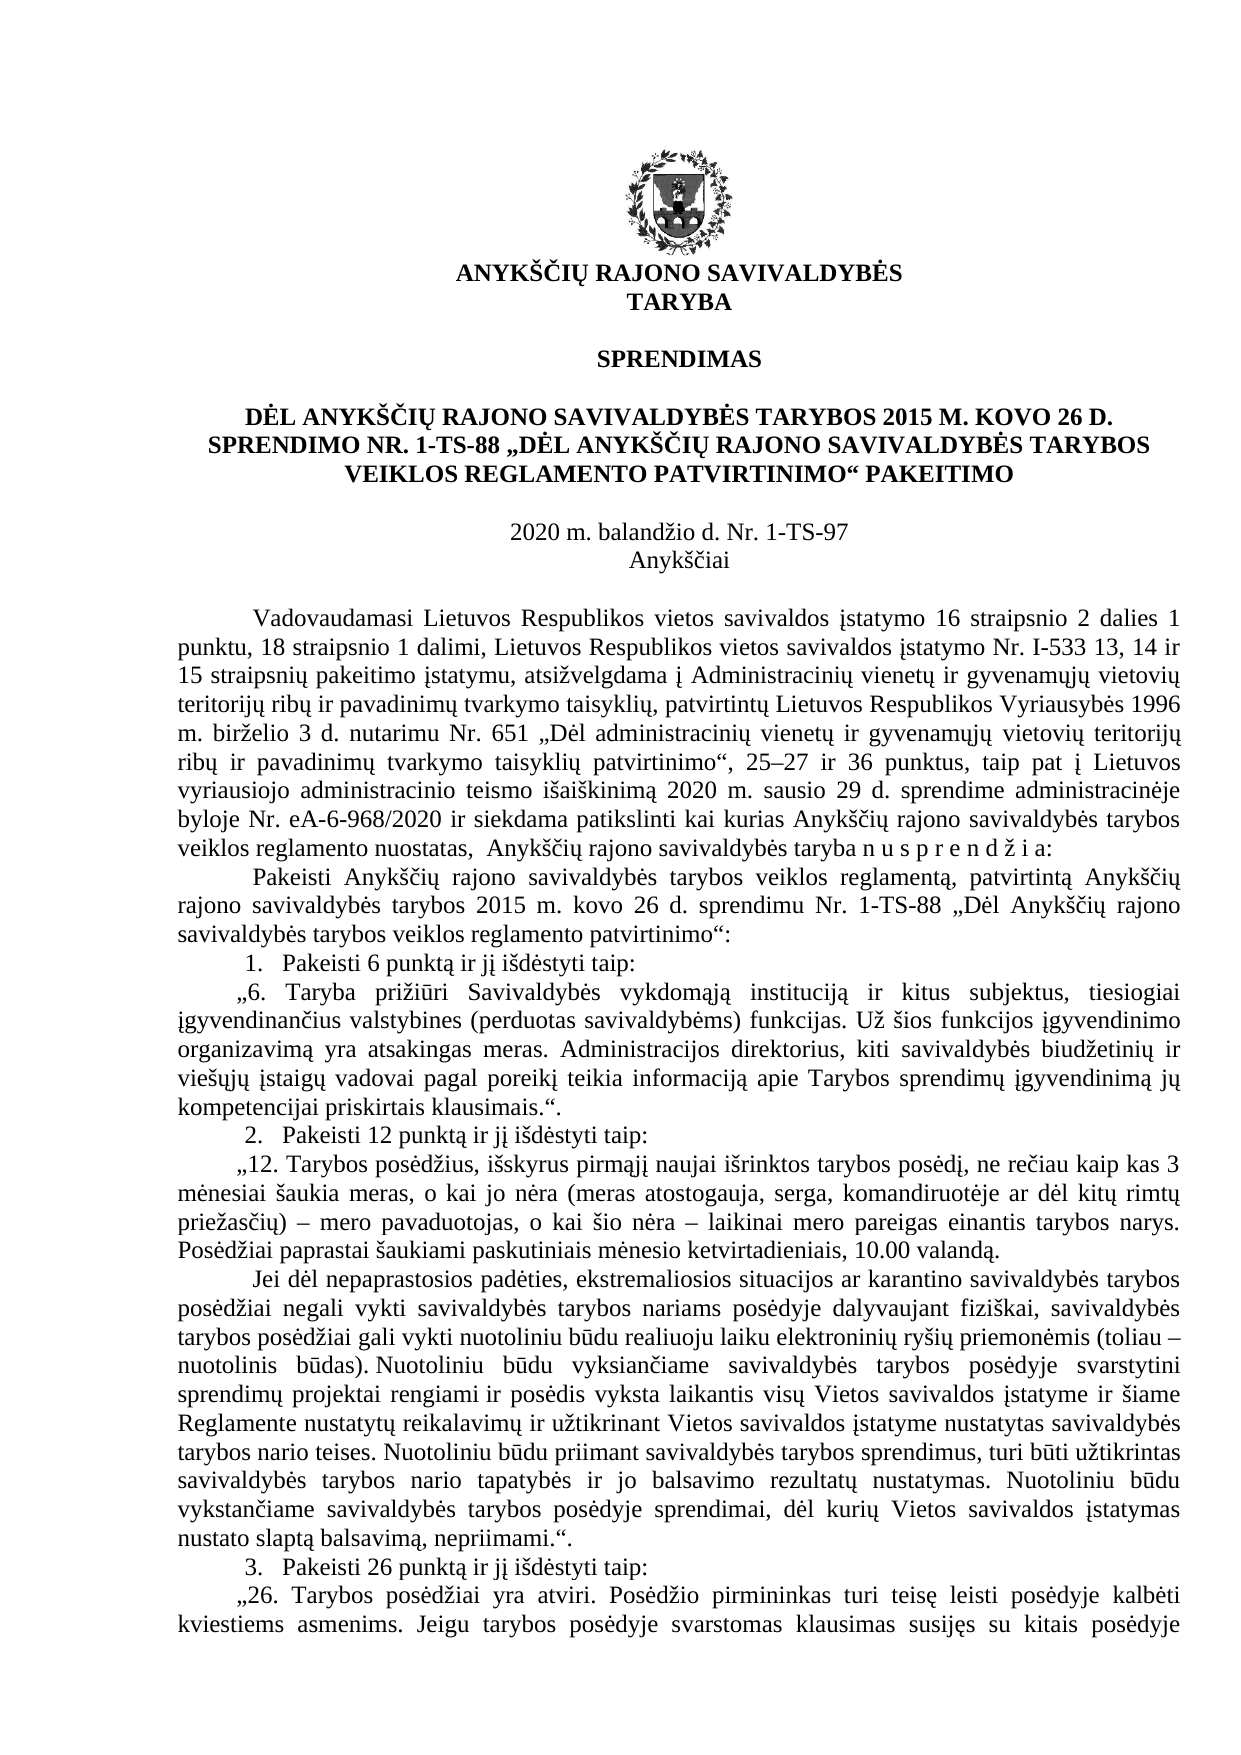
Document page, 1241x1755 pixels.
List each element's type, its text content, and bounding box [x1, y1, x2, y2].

text Jei dėl nepaprastosios padėties, ekstremaliosios situacijos ar karantino savivaldybės tarybos posėdžiai negali vykti savivaldybės tarybos nariams posėdyje dalyvaujant fiziškai, savivaldybės tarybos posėdžiai gali vykti nuotoliniu būdu realiuoju laiku elektroninių ryšių priemonėmis (toliau – nuotolinis būdas). Nuotoliniu būdu vyksiančiame savivaldybės tarybos posėdyje svarstytini sprendimų projektai rengiami ir posėdis vyksta laikantis visų Vietos savivaldos įstatyme ir šiame Reglamente nustatytų reikalavimų ir užtikrinant Vietos savivaldos įstatyme nustatytas savivaldybės tarybos nario teises. Nuotoliniu būdu priimant savivaldybės tarybos sprendimus, turi būti užtikrintas savivaldybės tarybos nario tapatybės ir jo balsavimo rezultatų nustatymas. Nuotoliniu būdu vykstančiame savivaldybės tarybos posėdyje sprendimai, dėl kurių Vietos savivaldos įstatymas nustato slaptą balsavimą, nepriimami.“. [177, 1264, 1181, 1552]
text Vadovaudamasi Lietuvos Respublikos vietos savivaldos įstatymo 16 straipsnio 2 dalies 1 punktu, 18 straipsnio 1 dalimi, Lietuvos Respublikos vietos savivaldos įstatymo Nr. I-533 13, 14 ir 15 straipsnių pakeitimo įstatymu, atsižvelgdama į Administracinių vienetų ir gyvenamųjų vietovių teritorijų ribų ir pavadinimų tvarkymo taisyklių, patvirtintų Lietuvos Respublikos Vyriausybės 1996 m. birželio 3 d. nutarimu Nr. 651 „Dėl administracinių vienetų ir gyvenamųjų vietovių teritorijų ribų ir pavadinimų tvarkymo taisyklių patvirtinimo“, 25–27 ir 36 punktus, taip pat į Lietuvos vyriausiojo administracinio teismo išaiškinimą 2020 m. sausio 29 d. sprendime administracinėje byloje Nr. eA-6-968/2020 ir siekdama patikslinti kai kurias Anykščių rajono savivaldybės tarybos veiklos reglamento nuostatas, Anykščių rajono savivaldybės taryba n u s p r e n d ž i a: [177, 603, 1181, 862]
text Anykščiai [177, 545, 1181, 574]
text DĖL ANYKŠČIŲ RAJONO SAVIVALDYBĖS TARYBOS 2015 M. KOVO 26 D. SPRENDIMO NR. 1-TS-88 „DĖL ANYKŠČIŲ RAJONO SAVIVALDYBĖS TARYBOS VEIKLOS REGLAMENTO PATVIRTINIMO“ PAKEITIMO [177, 402, 1181, 488]
text Pakeisti Anykščių rajono savivaldybės tarybos veiklos reglamentą, patvirtintą Anykščių rajono savivaldybės tarybos 2015 m. kovo 26 d. sprendimu Nr. 1-TS-88 „Dėl Anykščių rajono savivaldybės tarybos veiklos reglamento patvirtinimo“: [177, 862, 1181, 948]
text TARYBA [177, 287, 1181, 315]
text 1. Pakeisti 6 punktą ir jį išdėstyti taip: [244, 948, 1181, 977]
text „26. Tarybos posėdžiai yra atviri. Posėdžio pirmininkas turi teisę leisti posėdyje kalbėti kviestiems asmenims. Jeigu tarybos posėdyje svarstomas klausimas susijęs su kitais posėdyje [177, 1580, 1181, 1638]
text „6. Taryba prižiūri Savivaldybės vykdomąją instituciją ir kitus subjektus, tiesiogiai įgyvendinančius valstybines (perduotas savivaldybėms) funkcijas. Už šios funkcijos įgyvendinimo organizavimą yra atsakingas meras. Administracijos direktorius, kiti savivaldybės biudžetinių ir viešųjų įstaigų vadovai pagal poreikį teikia informaciją apie Tarybos sprendimų įgyvendinimą jų kompetencijai priskirtais klausimais.“. [177, 977, 1181, 1120]
text 2. Pakeisti 12 punktą ir jį išdėstyti taip: [244, 1120, 1181, 1149]
text 2020 m. balandžio d. Nr. 1-TS-97 [177, 517, 1181, 545]
text 3. Pakeisti 26 punktą ir jį išdėstyti taip: [244, 1552, 1181, 1580]
text SPRENDIMAS [177, 344, 1181, 373]
text „12. Tarybos posėdžius, išskyrus pirmąjį naujai išrinktos tarybos posėdį, ne rečiau kaip kas 3 mėnesiai šaukia meras, o kai jo nėra (meras atostogauja, serga, komandiruotėje ar dėl kitų rimtų priežasčių) – mero pavaduotojas, o kai šio nėra – laikinai mero pareigas einantis tarybos narys. Posėdžiai paprastai šaukiami paskutiniais mėnesio ketvirtadieniais, 10.00 valandą. [177, 1149, 1181, 1264]
text ANYKŠČIŲ RAJONO SAVIVALDYBĖS [177, 258, 1181, 287]
